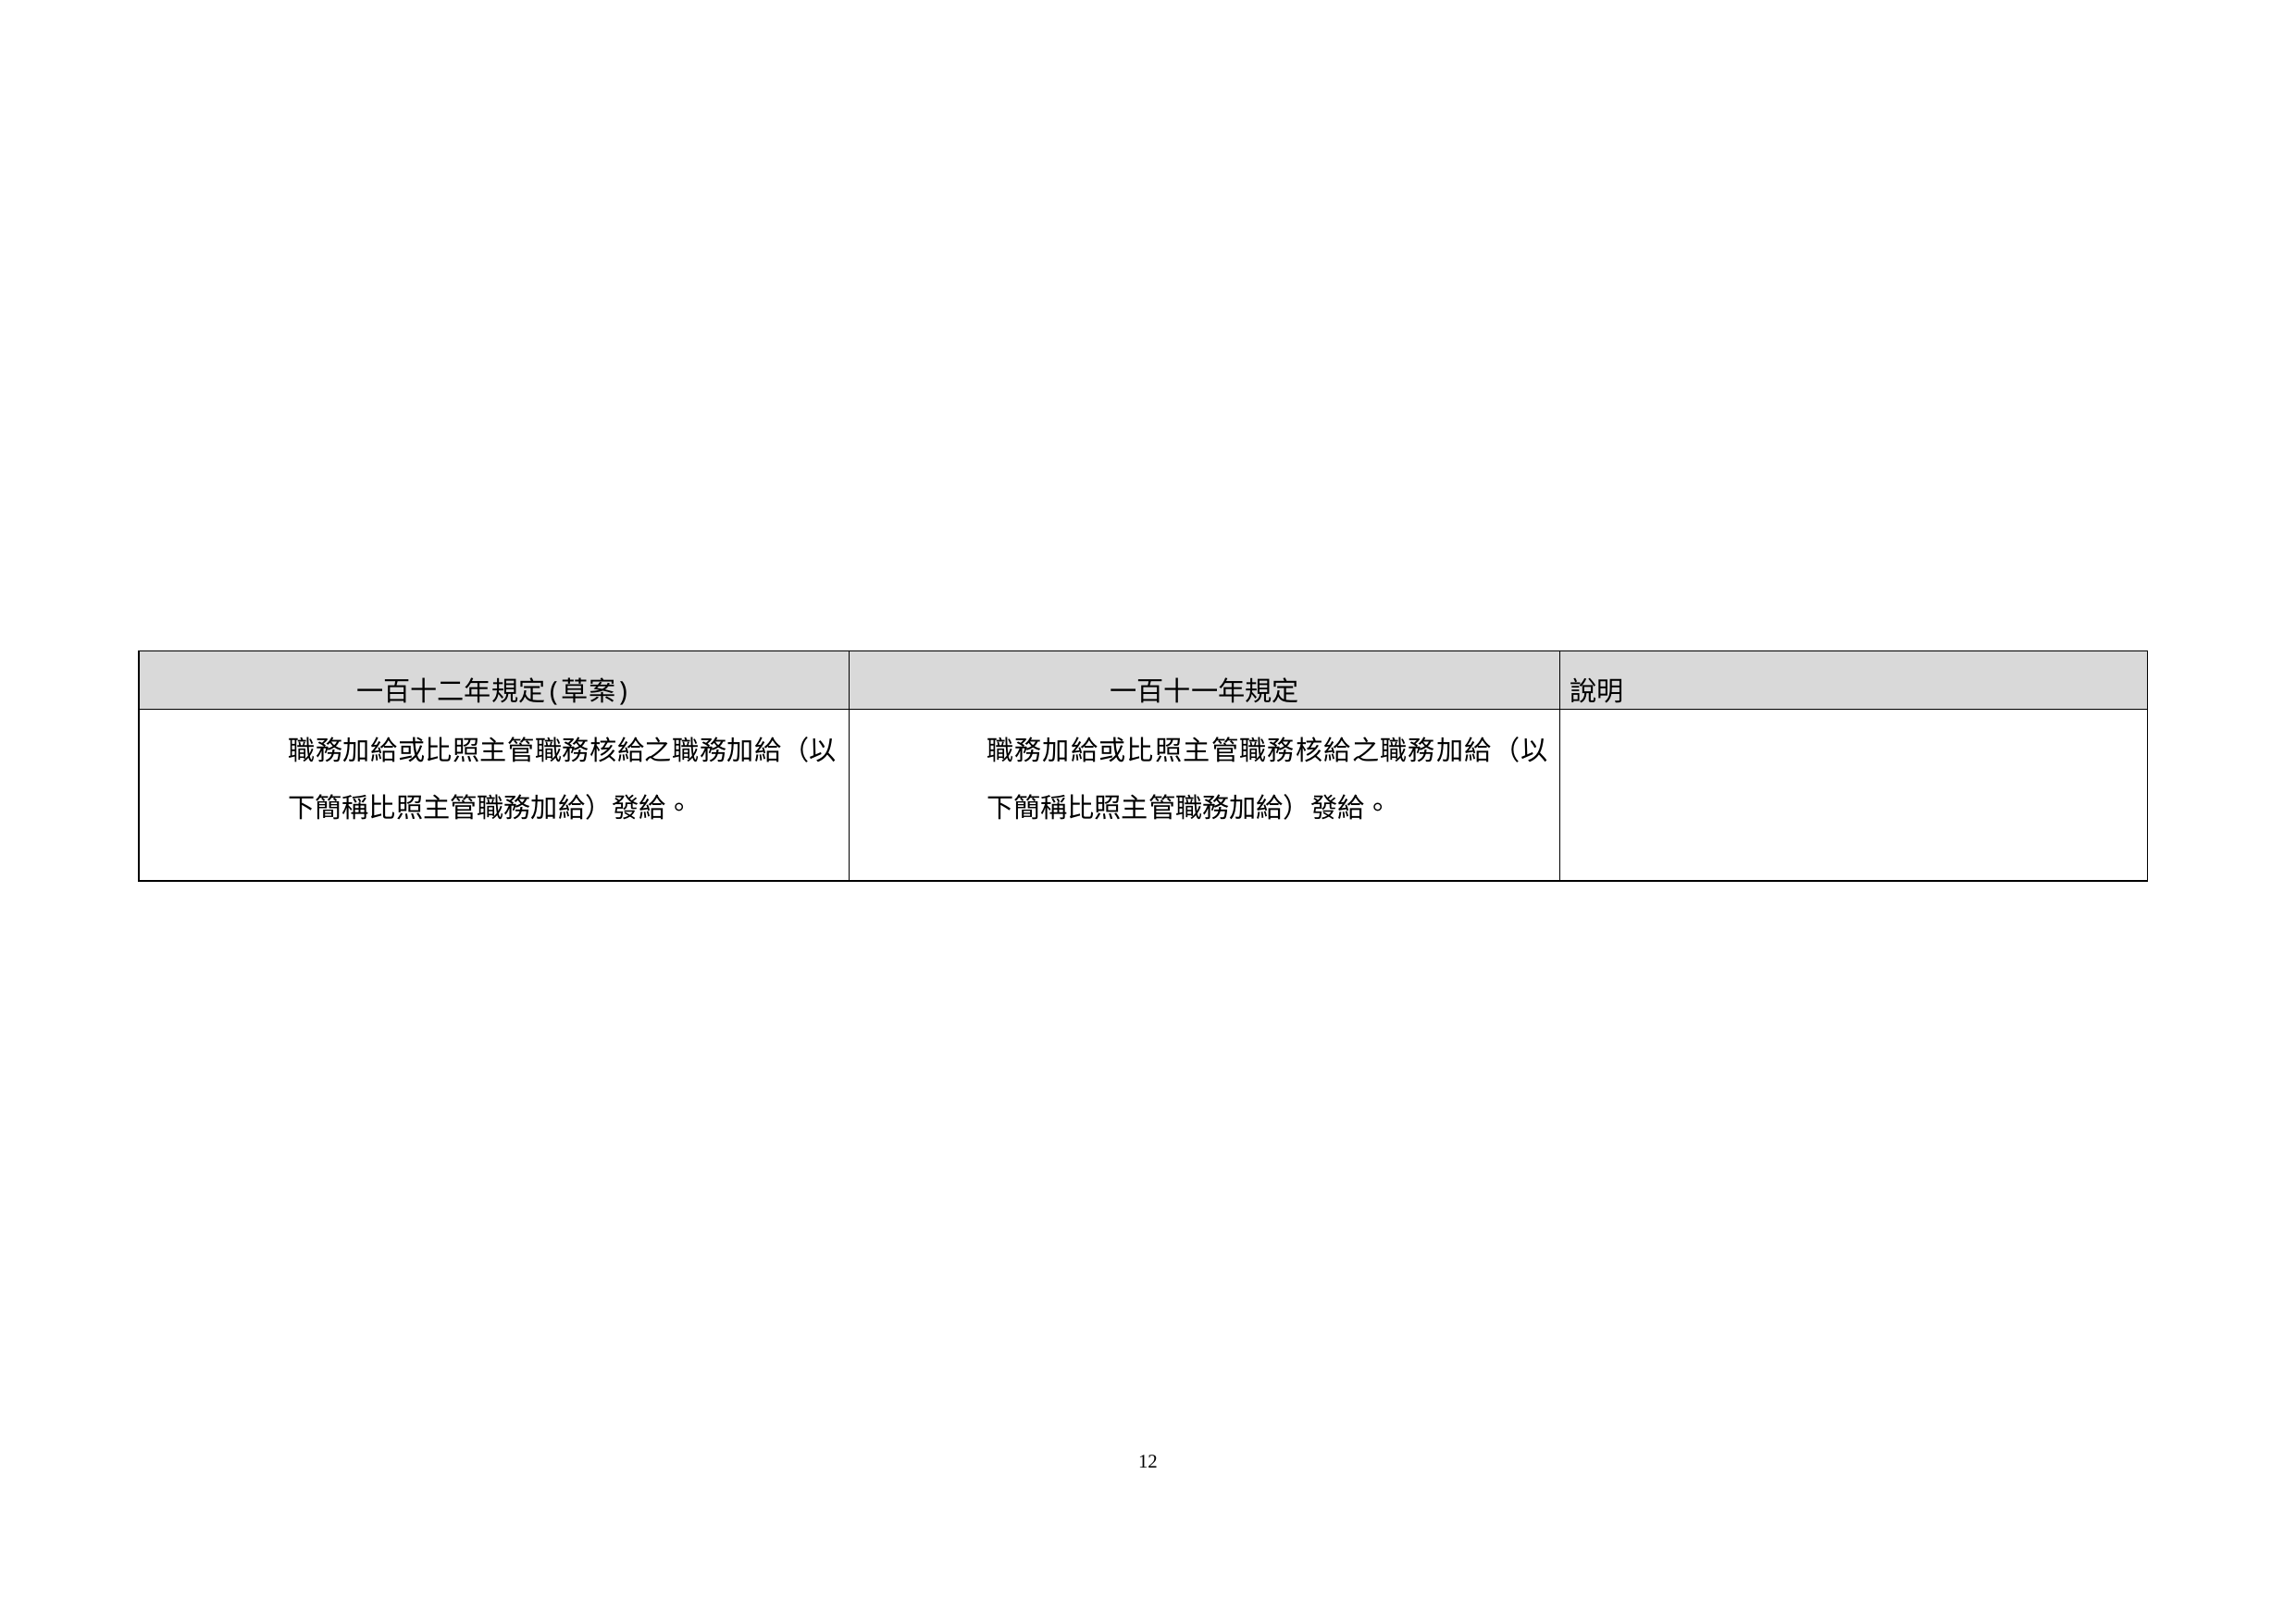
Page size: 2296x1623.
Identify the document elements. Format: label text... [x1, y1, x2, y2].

table_header 一百十一年規定 [850, 651, 1559, 709]
table_cell 發給基準如下： 支領一般公務機關待遇人員，其發給數額按下列規定辦理： 特任以上人員以月俸及公費（或政務加給）之合計數發給（立法委員比照支給）。 比照簡任第十二職等、比照簡任第十三職等及比照簡任第十四職等人員，以月支薪俸、專業加給及主管職務加給之合計數發給。 簡任第十四職等以下人員以月支薪俸及專業加給（教育人員為學術研究加給）之合計數發給，主管人員、十二月份支主管職務加給（含兼任主管及代理主管）及簡任(派)非主管人員比照主管職務核給職務加給有案者，另加主管職務加給或比照主管職務核給之職務加給（以下簡稱比照主管職務加給）發給。 非支領一般公務機關待遇人員，其發給數額按下列規定辦理： 仍支領原實施單一薪給行政機關待遇人員，以月支單一薪給基準計發，十二月份支主管職務加給有案者（含兼任主管及代理主管），另加現支主管職務加給基準發給。 未實施用人費率公營事業機構人員以月支薪俸及專業加給之合計數發給，十二月份支主管職務加給有案者（含兼任主管及代理主管），另加現支主管職務加給基準發給。 國防部所屬生產事業機構、評價職位人員，由國防部自行參酌訂定。 一月三十一日以前已在職人員至十二月一日仍在職者，依前二款所定基準，發給一點五個月之年終工作獎金；二月一日以後各月份到職人員，如十二月一日仍在職者，以及十二月份到職且當月未離職者，按實際在職月數比例計支，並均以十二月份所支待遇基準為計算基準。年度中退休（伍、職）人員（含支領一次退休金、退職給與、退伍金人員、支領月退休給與人員及服義務役、替代役退伍人員）及資遣、死亡人員，按實際在職月數比例，依在職最後一個月所支待遇基準計支，由原服務單位辦理（例如一月份退休人員，按一月份所支待遇基準乘以十二分之一發給，餘類推）。 現職人員在十二月份或年度中退休（伍、職）、資遣、死亡人員在職之最後一個月份，其薪俸、專業加給或主管職務加給（含比照主管職務加給）基準有所增減者，按當月全月份實發數額計發年終工作獎金。但當月如有中斷支薪情形者，按當月實發數額依實際支薪日數計算平均日薪，再依當月日數計算全月份數額計發年終工作獎金。 年度內有薪俸、專業加給或主管職務加給（含比照主管職務加給）減少之情形者，依所任職務實際在職月數按比例計發。 前二款年終工作獎金計算方式，如有競合情形時，得將薪俸、專業加給或主管職務加給（含比照主管職務加給）分項採計，以最有利於當事人之計算方式計發。 十二月份到職且於當月三十一日以前離職未再擔任軍公教職務者，依下列規定辦理： 年度中未曾在職者，應依十二月份實際支給之薪酬數額乘以一點五個月乘以十二分之一計算發給。 年度中曾在職者，依第六點第一項第一款年資採計之規定計算發給年終工作獎金。 十二月一日以前應徵服兵役人員，依其當年實際服役月數比例計支。 [850, 710, 1559, 880]
table_cell [1560, 710, 2147, 880]
table_cell 發給基準如下： 支領一般公務機關待遇人員，其發給數額按下列規定辦理： 特任以上人員以月俸及公費（或政務加給）之合計數發給（立法委員比照支給）。 比照簡任第十二職等、比照簡任第十三職等及比照簡任第十四職等人員，以月支薪俸、專業加給及主管職務加給之合計數發給。 簡任第十四職等以下人員以月支薪俸及專業加給（教育人員為學術研究加給）之合計數發給，主管人員、十二月份支主管職務加給（含兼任主管及代理主管）及簡任(派)非主管人員比照主管職務核給職務加給有案者，另加主管職務加給或比照主管職務核給之職務加給（以下簡稱比照主管職務加給）發給。 非支領一般公務機關待遇人員，其發給數額按下列規定辦理： 仍支領原實施單一薪給行政機關待遇人員，以月支單一薪給基準計發，十二月份支主管職務加給有案者（含兼任主管及代理主管），另加現支主管職務加給基準發給。 未實施用人費率公營事業機構人員以月支薪俸及專業加給之合計數發給，十二月份支主管職務加給有案者（含兼任主管及代理主管），另加現支主管職務加給基準發給。 國防部所屬生產事業機構、評價職位人員，由國防部自行參酌訂定。 一月三十一日以前已在職人員至十二月一日仍在職者，依前二款所定基準，發給一點五個月之年終工作獎金；二月一日以後各月份到職人員，如十二月一日仍在職者，以及十二月份到職且當月未離職者，按實際在職月數比例計支，並均以十二月份所支待遇基準為計算基準。年度中退休（伍、職）人員（含支領一次退休金、退職給與、退伍金人員、支領月退休給與人員及服義務役、替代役退伍人員）及資遣、死亡人員，按實際在職月數比例，依在職最後一個月所支待遇基準計支，由原服務單位辦理（例如一月份退休人員，按一月份所支待遇基準乘以十二分之一發給，餘類推）。 現職人員在十二月份或年度中退休（伍、職）、資遣、死亡人員在職之最後一個月份，其薪俸、專業加給或主管職務加給（含比照主管職務加給）基準有所增減者，按當月全月份實發數額計發年終工作獎金。但當月如有中斷支薪情形者，按當月實發數額依實際支薪日數計算平均日薪，再依當月日數計算全月份數額計發年終工作獎金。 年度內有薪俸、專業加給或主管職務加給（含比照主管職務加給）減少之情形者，依所任職務實際在職月數按比例計發。 前二款年終工作獎金計算方式，如有競合情形時，得將薪俸、專業加給或主管職務加給（含比照主管職務加給）分項採計，以最有利於當事人之計算方式計發。 十二月份到職且於當月三十一日以前離職未再擔任軍公教職務者，依下列規定辦理： 年度中未曾在職者，應依十二月份實際支給之薪酬數額乘以一點五個月乘以十二分之一計算發給。 年度中曾在職者，依第六點第一項第一款年資採計之規定計算發給年終工作獎金。 十二月一日以前應徵服兵役人員，依其當年實際服役月數比例計支。 [140, 710, 849, 880]
table_header 一百十二年規定(草案) [140, 651, 849, 709]
table_header 說明 [1560, 651, 2147, 709]
